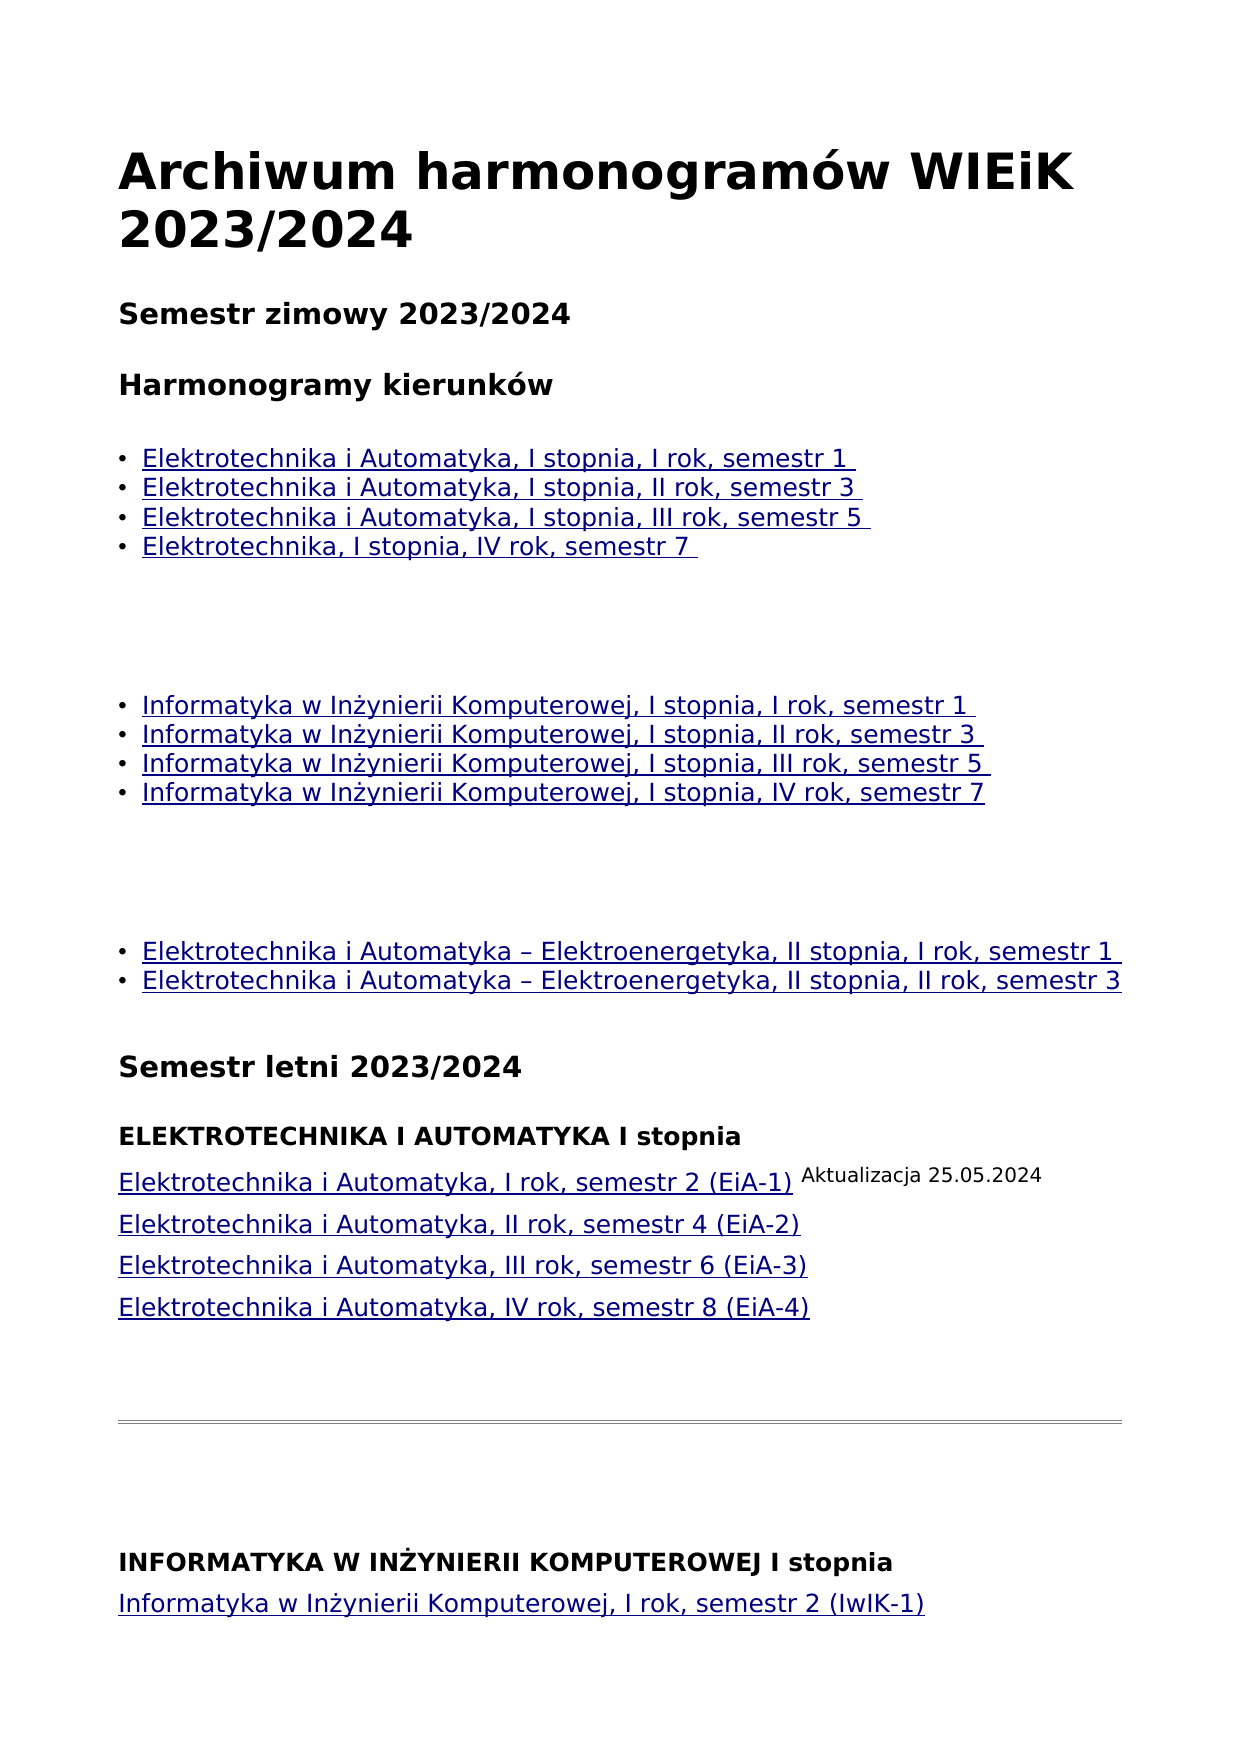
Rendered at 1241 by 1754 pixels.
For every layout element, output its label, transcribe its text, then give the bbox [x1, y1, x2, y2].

list Informatyka w Inżynierii Komputerowej, I stopnia, III rok, semestr 5 [118, 749, 1122, 778]
list Elektrotechnika i Automatyka – Elektroenergetyka, II stopnia, II rok, semestr 3 [118, 967, 1122, 996]
subtitle Semestr letni 2023/2024 [118, 1050, 1122, 1084]
list Informatyka w Inżynierii Komputerowej, I stopnia, IV rok, semestr 7 [118, 778, 1122, 808]
subtitle Harmonogramy kierunków [118, 368, 1122, 402]
list Elektrotechnika i Automatyka, I stopnia, I rok, semestr 1 [118, 444, 1122, 474]
list Elektrotechnika i Automatyka – Elektroenergetyka, II stopnia, I rok, semestr 1 [118, 937, 1122, 967]
text Elektrotechnika i Automatyka, III rok, semestr 6 (EiA-3) [118, 1252, 1122, 1281]
text Elektrotechnika i Automatyka, IV rok, semestr 8 (EiA-4) [118, 1293, 1122, 1322]
subtitle INFORMATYKA W INŻYNIERII KOMPUTEROWEJ I stopnia [118, 1548, 1122, 1577]
text Elektrotechnika i Automatyka, II rok, semestr 4 (EiA-2) [118, 1210, 1122, 1239]
subtitle Archiwum harmonogramów WIEiK 2023/2024 [118, 143, 1122, 259]
list Elektrotechnika, I stopnia, IV rok, semestr 7 [118, 532, 1122, 561]
list Informatyka w Inżynierii Komputerowej, I stopnia, I rok, semestr 1 [118, 691, 1122, 720]
subtitle Semestr zimowy 2023/2024 [118, 297, 1122, 331]
list Elektrotechnika i Automatyka, I stopnia, II rok, semestr 3 [118, 474, 1122, 503]
list Informatyka w Inżynierii Komputerowej, I stopnia, II rok, semestr 3 [118, 720, 1122, 749]
text Informatyka w Inżynierii Komputerowej, I rok, semestr 2 (IwIK-1) [118, 1589, 1122, 1619]
list Elektrotechnika i Automatyka, I stopnia, III rok, semestr 5 [118, 503, 1122, 532]
subtitle ELEKTROTECHNIKA I AUTOMATYKA I stopnia [118, 1122, 1122, 1151]
text Elektrotechnika i Automatyka, I rok, semestr 2 (EiA-1) Aktualizacja 25.05.2024 [118, 1163, 1122, 1197]
